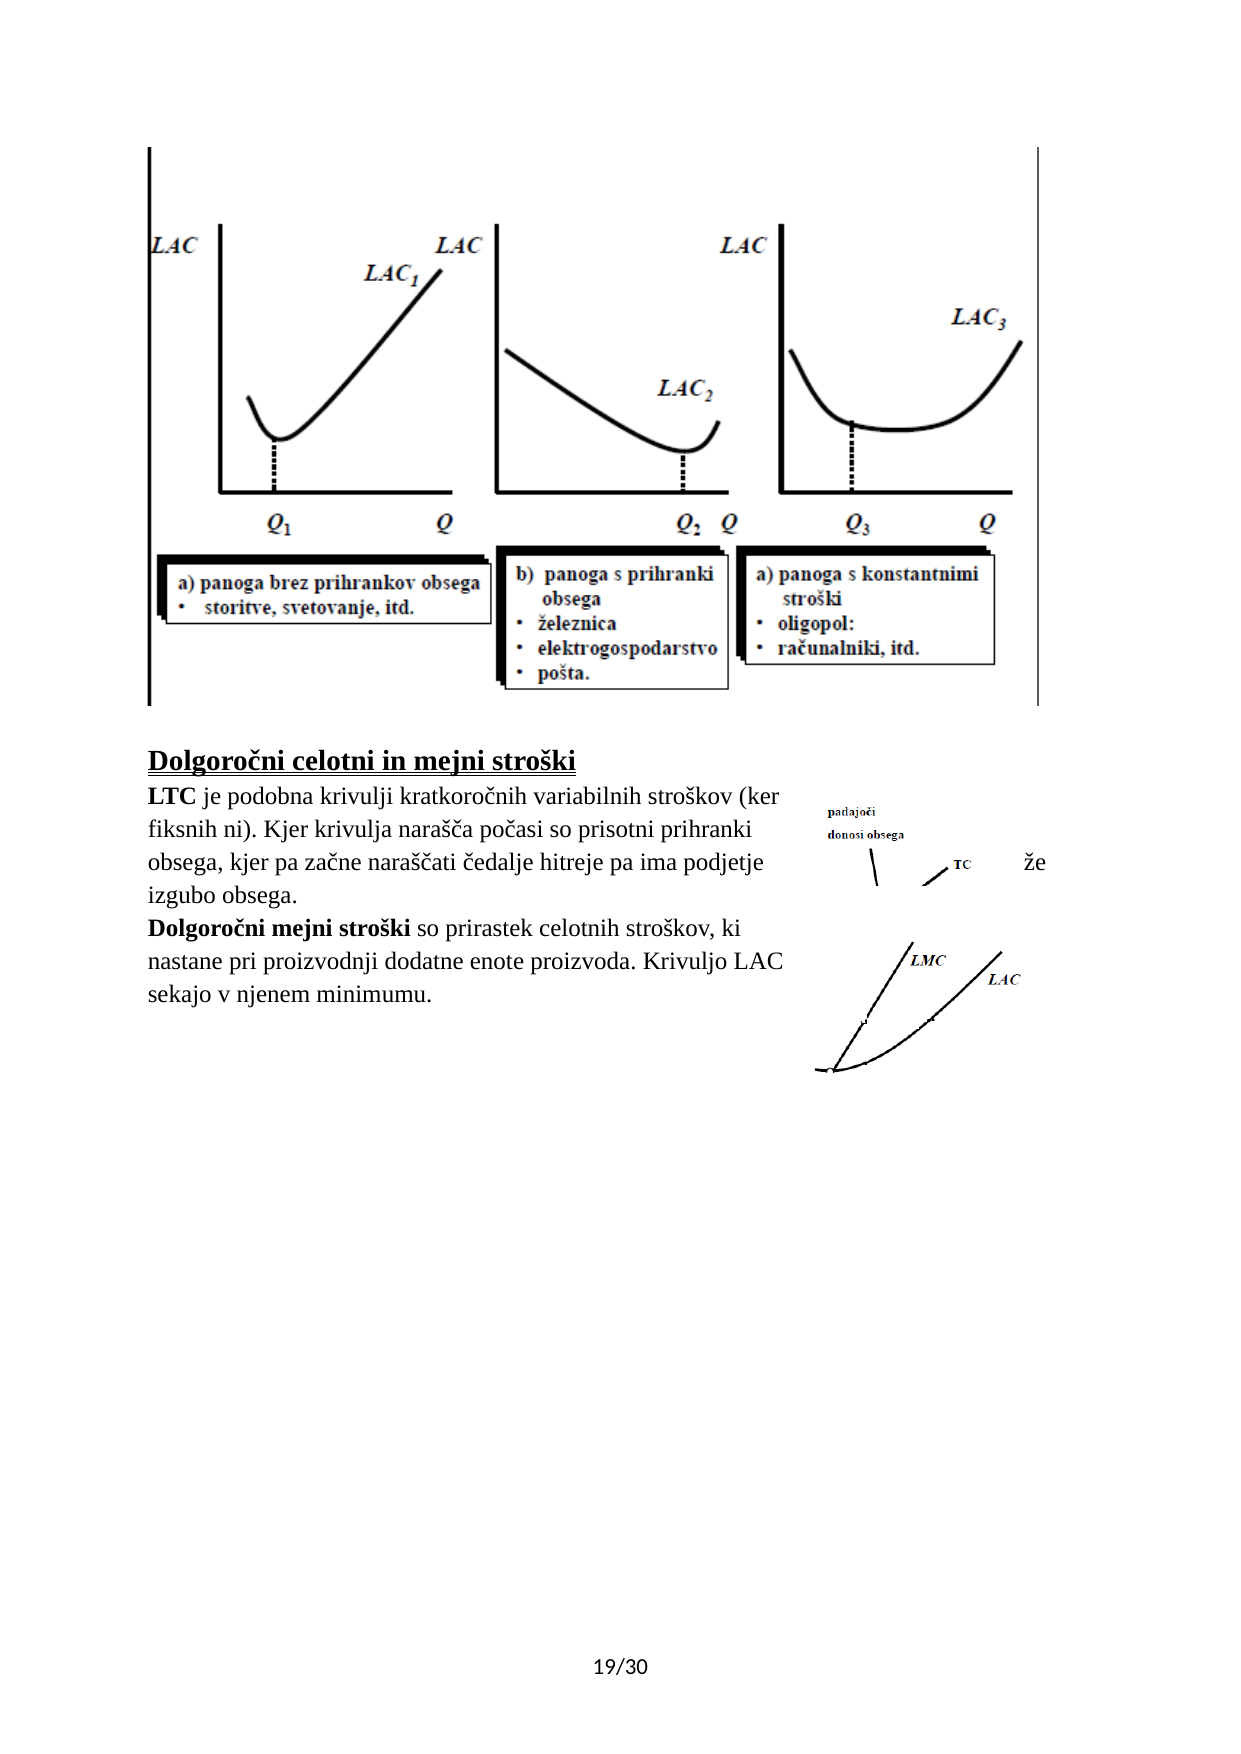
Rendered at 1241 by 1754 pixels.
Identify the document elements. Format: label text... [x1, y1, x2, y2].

text Dolgoročni celotni in mejni stroški [148, 743, 1093, 776]
text Dolgoročni mejni stroški so prirastek celotnih stroškov, ki nastane pri proizvodnji dodatne enote proizvoda. Krivuljo LAC sekajo v njenem minimumu. [148, 880, 1093, 942]
text LTC je podobna krivulji kratkoročnih variabilnih stroškov (ker fiksnih ni). Kjer krivulja narašča počasi so prisotni prihranki obsega, kjer pa začne naraščati čedalje hitreje pa ima podjetje že izgubo obsega. [148, 781, 1093, 876]
picture [147, 147, 1039, 706]
